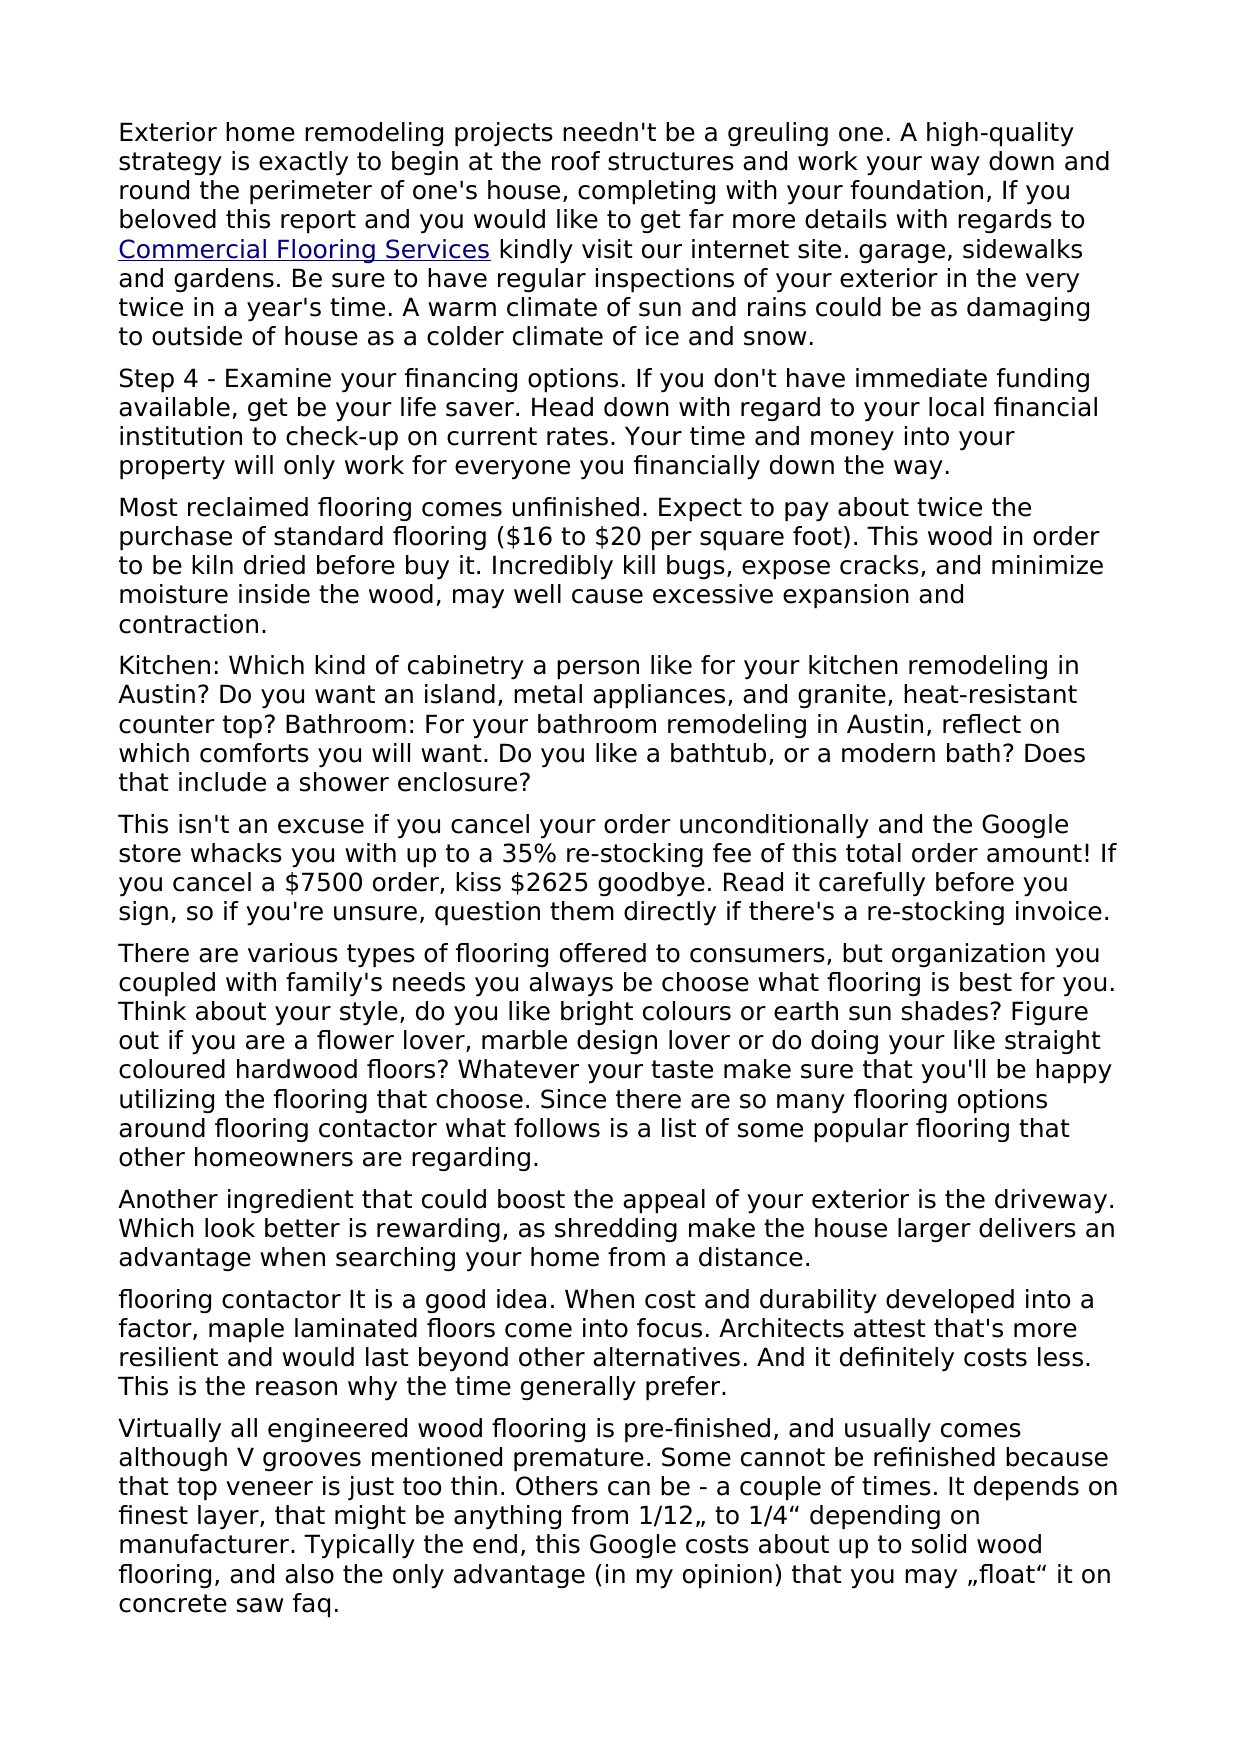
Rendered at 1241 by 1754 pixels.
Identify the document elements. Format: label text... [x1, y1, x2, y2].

text Virtually all engineered wood flooring is pre-finished, and usually comes although V grooves mentioned premature. Some cannot be refinished because that top veneer is just too thin. Others can be - a couple of times. It depends on finest layer, that might be anything from 1/12„ to 1/4“ depending on manufacturer. Typically the end, this Google costs about up to solid wood flooring, and also the only advantage (in my opinion) that you may „float“ it on concrete saw faq. [118, 1414, 1122, 1618]
text There are various types of flooring offered to consumers, but organization you coupled with family's needs you always be choose what flooring is best for you. Think about your style, do you like bright colours or earth sun shades? Figure out if you are a flower lover, marble design lover or do doing your like straight coloured hardwood floors? Whatever your taste make sure that you'll be happy utilizing the flooring that choose. Since there are so many flooring options around flooring contactor what follows is a list of some popular flooring that other homeowners are regarding. [118, 939, 1122, 1172]
text Kitchen: Which kind of cabinetry a person like for your kitchen remodeling in Austin? Do you want an island, metal appliances, and granite, heat-resistant counter top? Bathroom: For your bathroom remodeling in Austin, reflect on which comforts you will want. Do you like a bathtub, or a modern bath? Does that include a shower enclosure? [118, 651, 1122, 797]
text flooring contactor It is a good idea. When cost and durability developed into a factor, maple laminated floors come into focus. Architects attest that's more resilient and would last beyond other alternatives. And it definitely costs less. This is the reason why the time generally prefer. [118, 1285, 1122, 1401]
text Most reclaimed flooring comes unfinished. Expect to pay about twice the purchase of standard flooring ($16 to $20 per square foot). This wood in order to be kiln dried before buy it. Incredibly kill bugs, expose cracks, and minimize moisture inside the wood, may well cause excessive expansion and contraction. [118, 493, 1122, 639]
text Exterior home remodeling projects needn't be a greuling one. A high-quality strategy is exactly to begin at the roof structures and work your way down and round the perimeter of one's house, completing with your foundation, If you beloved this report and you would like to get far more details with regards to Commercial Flooring Services kindly visit our internet site. garage, sidewalks and gardens. Be sure to have regular inspections of your exterior in the very twice in a year's time. A warm climate of sun and rains could be as damaging to outside of house as a colder climate of ice and snow. [118, 118, 1122, 351]
text Step 4 - Examine your financing options. If you don't have immediate funding available, get be your life saver. Head down with regard to your local financial institution to check-up on current rates. Your time and money into your property will only work for everyone you financially down the way. [118, 364, 1122, 481]
text This isn't an excuse if you cancel your order unconditionally and the Google store whacks you with up to a 35% re-stocking fee of this total order amount! If you cancel a $7500 order, kiss $2625 goodbye. Read it carefully before you sign, so if you're unsure, question them directly if there's a re-stocking invoice. [118, 810, 1122, 926]
text Another ingredient that could boost the appeal of your exterior is the driveway. Which look better is rewarding, as shredding make the house larger delivers an advantage when searching your home from a distance. [118, 1185, 1122, 1272]
